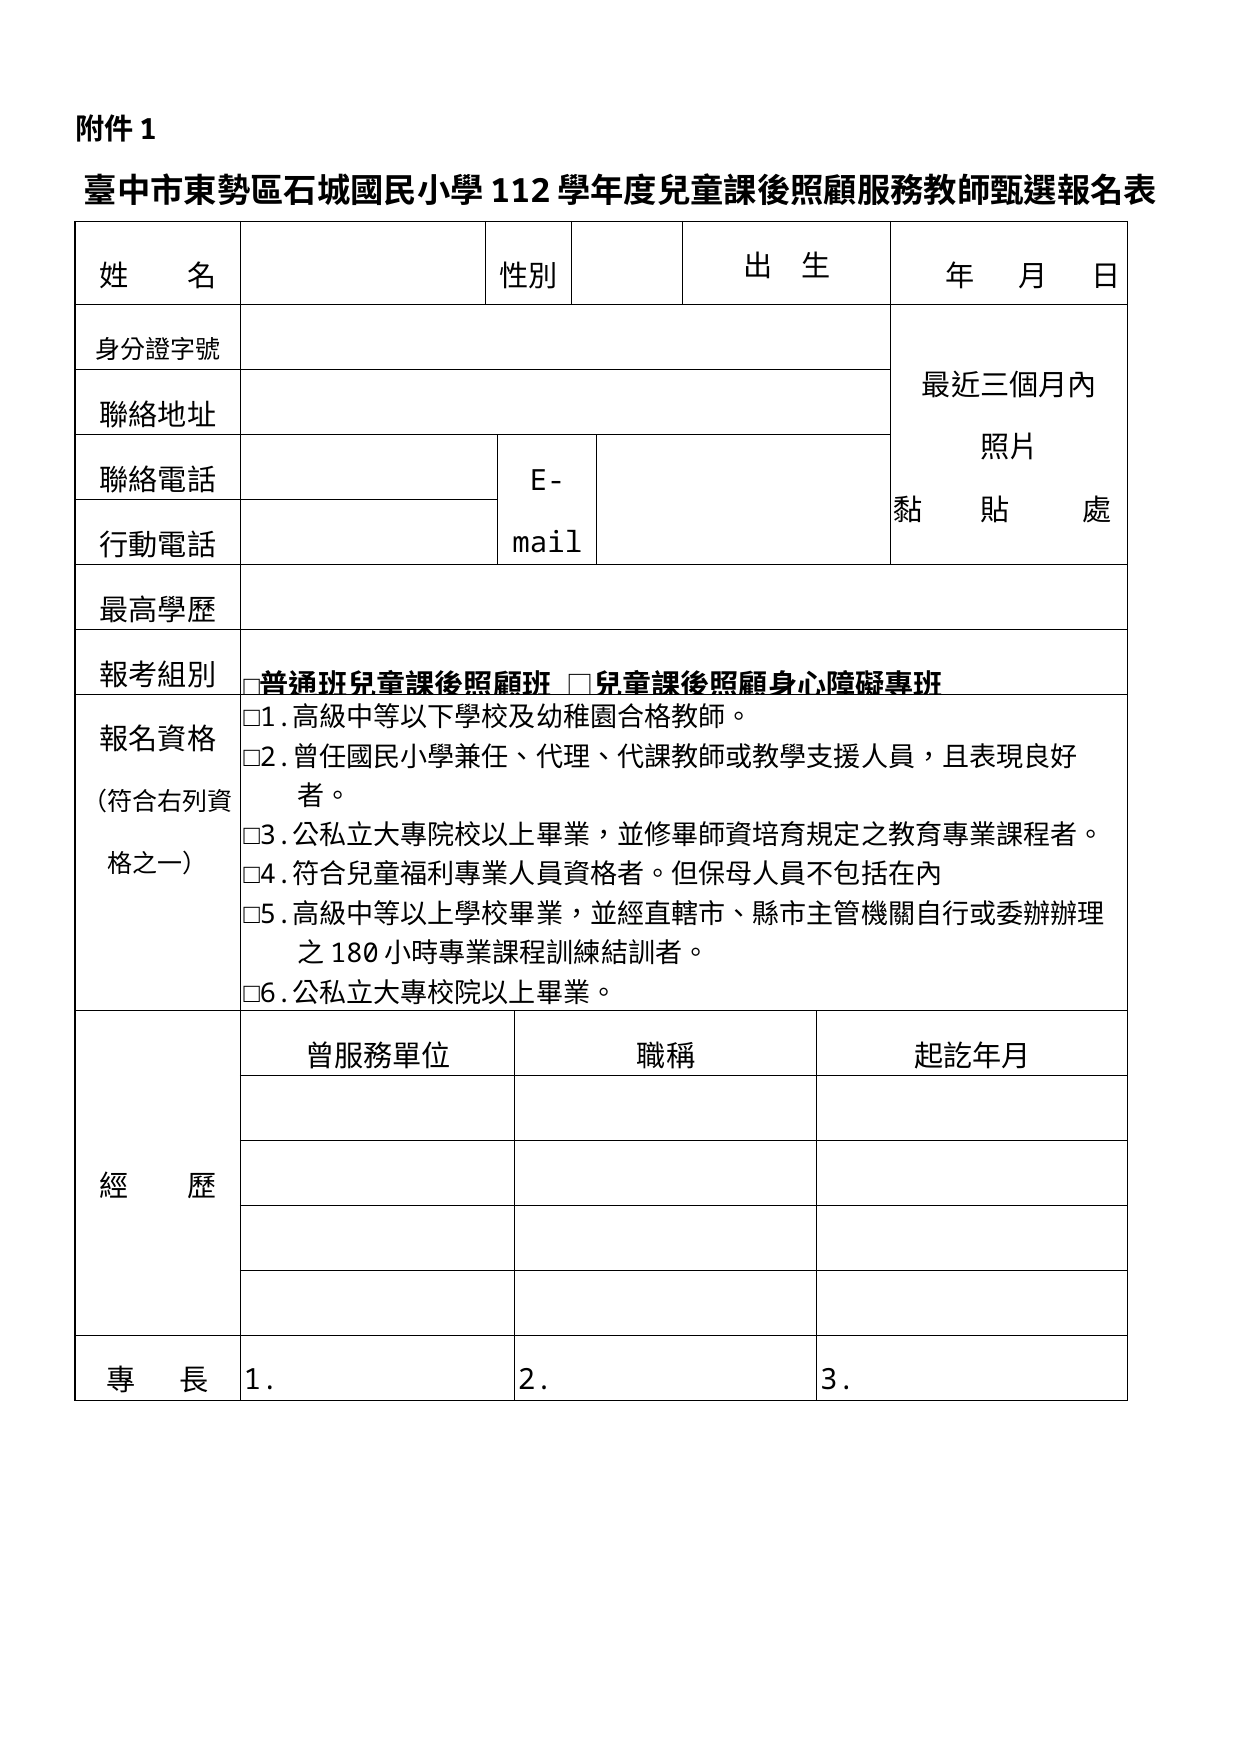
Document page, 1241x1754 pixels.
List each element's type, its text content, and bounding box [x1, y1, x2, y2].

table_header 姓 名 [76, 222, 240, 304]
table_cell 曾服務單位 [241, 1011, 514, 1075]
table_cell [515, 1206, 816, 1270]
table_cell [241, 565, 1127, 629]
table_cell □1.高級中等以下學校及幼稚園合格教師。 □2.曾任國民小學兼任、代理、代課教師或教學支援人員，且表現良好者。 □3.公私立大專院校以上畢業，並修畢師資培育規定之教育專業課程者。 □4.符合兒童福利專業人員資格者。但保母人員不包括在內 □5.高級中等以上學校畢業，並經直轄市、縣市主管機關自行或委辦辦理之180小時專業課程訓練結訓者。 □6.公私立大專校院以上畢業。 [241, 695, 1127, 1010]
table_cell 專 長 [76, 1336, 240, 1400]
table_cell [597, 435, 890, 564]
table_cell [817, 1271, 1127, 1335]
table_cell 經 歷 [76, 1011, 240, 1335]
text 附件1 [75, 106, 1165, 148]
table_cell □普通班兒童課後照顧班 □兒童課後照顧身心障礙專班 [241, 630, 1127, 694]
table_cell 最高學歷 [76, 565, 240, 629]
table_cell [241, 305, 890, 369]
table_cell E-mail [498, 435, 596, 564]
table_cell [241, 1076, 514, 1140]
table_cell 2. [515, 1336, 816, 1400]
table_cell [241, 500, 497, 564]
table_cell 報名資格 （符合右列資格之一） [76, 695, 240, 1010]
table_header 出 生 年月日 [683, 222, 890, 304]
table_header [241, 222, 485, 304]
table_cell [241, 1206, 514, 1270]
table_cell 聯絡電話 [76, 435, 240, 499]
table_cell [241, 1271, 514, 1335]
table_cell 最近三個月內 照片 黏 貼 處 [891, 305, 1127, 564]
table_cell [817, 1076, 1127, 1140]
table_header 年 月 日 [891, 222, 1127, 304]
text 臺中市東勢區石城國民小學112學年度兒童課後照顧服務教師甄選報名表 [75, 169, 1165, 210]
table_cell [515, 1076, 816, 1140]
table_cell [817, 1141, 1127, 1205]
table_cell 1. [241, 1336, 514, 1400]
table_cell 職稱 [515, 1011, 816, 1075]
table_cell 聯絡地址 [76, 370, 240, 434]
table_cell [515, 1271, 816, 1335]
table_cell [515, 1141, 816, 1205]
table_cell [241, 370, 890, 434]
table_cell 行動電話 [76, 500, 240, 564]
table_header [572, 222, 682, 304]
table_cell 身分證字號 [76, 305, 240, 369]
table_cell [817, 1206, 1127, 1270]
table_cell 起訖年月 [817, 1011, 1127, 1075]
table_header 性別 [486, 222, 571, 304]
table_cell 3. [817, 1336, 1127, 1400]
table_cell [241, 1141, 514, 1205]
table_cell 報考組別 [76, 630, 240, 694]
table_cell [241, 435, 497, 499]
